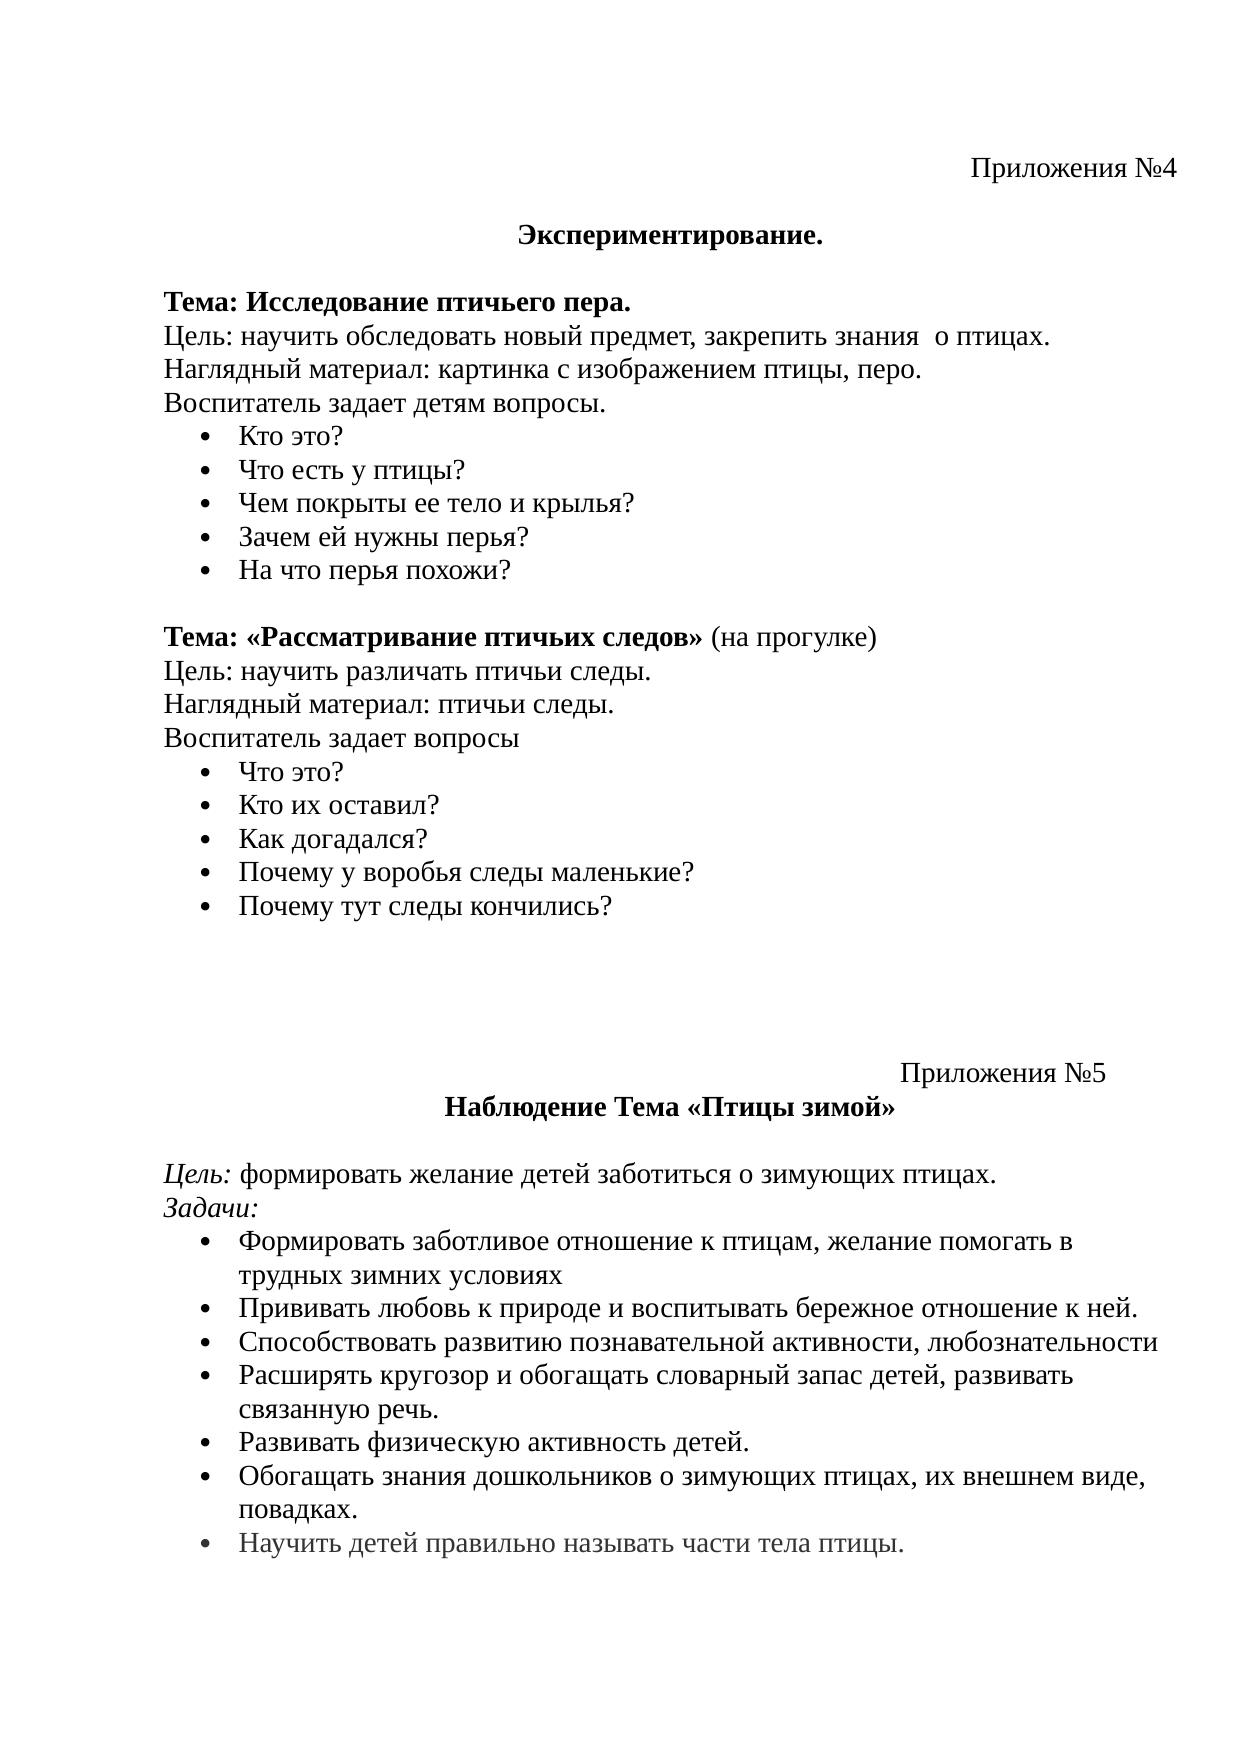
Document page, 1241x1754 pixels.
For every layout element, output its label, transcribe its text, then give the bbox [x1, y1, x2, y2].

list Прививать любовь к природе и воспитывать бережное отношение к ней. [201, 1290, 1177, 1324]
text Наглядный материал: картинка с изображением птицы, перо. [163, 351, 1177, 385]
list Чем покрыты ее тело и крылья? [201, 485, 1177, 519]
text Наблюдение Тема «Птицы зимой» [163, 1089, 1177, 1123]
list Что это? [201, 754, 1177, 787]
list Расширять кругозор и обогащать словарный запас детей, развивать связанную речь. [201, 1357, 1177, 1424]
text Задачи: [163, 1190, 1177, 1223]
text Приложения №5 [163, 1056, 1177, 1089]
list Развивать физическую активность детей. [201, 1424, 1177, 1458]
text Цель: формировать желание детей заботиться о зимующих птицах. [163, 1156, 1177, 1190]
text Тема: Исследование птичьего пера. [163, 284, 1177, 318]
text Экспериментирование. [163, 217, 1177, 251]
list Обогащать знания дошкольников о зимующих птицах, их внешнем виде, повадках. [201, 1458, 1177, 1525]
list Научить детей правильно называть части тела птицы. [201, 1525, 1177, 1559]
list Почему тут следы кончились? [201, 888, 1177, 921]
text Воспитатель задает вопросы [163, 720, 1177, 754]
text Наглядный материал: птичьи следы. [163, 687, 1177, 720]
text Тема: «Рассматривание птичьих следов» (на прогулке) [163, 619, 1177, 653]
list На что перья похожи? [201, 552, 1177, 586]
text Цель: научить различать птичьи следы. [163, 653, 1177, 687]
list Способствовать развитию познавательной активности, любознательности [201, 1324, 1177, 1357]
list Что есть у птицы? [201, 452, 1177, 485]
list Как догадался? [201, 821, 1177, 854]
list Зачем ей нужны перья? [201, 519, 1177, 552]
list Кто их оставил? [201, 787, 1177, 821]
text Цель: научить обследовать новый предмет, закрепить знания о птицах. [163, 318, 1177, 351]
list Кто это? [201, 418, 1177, 452]
text Воспитатель задает детям вопросы. [163, 385, 1177, 418]
text Приложения №4 [163, 150, 1177, 183]
list Формировать заботливое отношение к птицам, желание помогать в трудных зимних условиях [201, 1223, 1177, 1290]
list Почему у воробья следы маленькие? [201, 854, 1177, 888]
